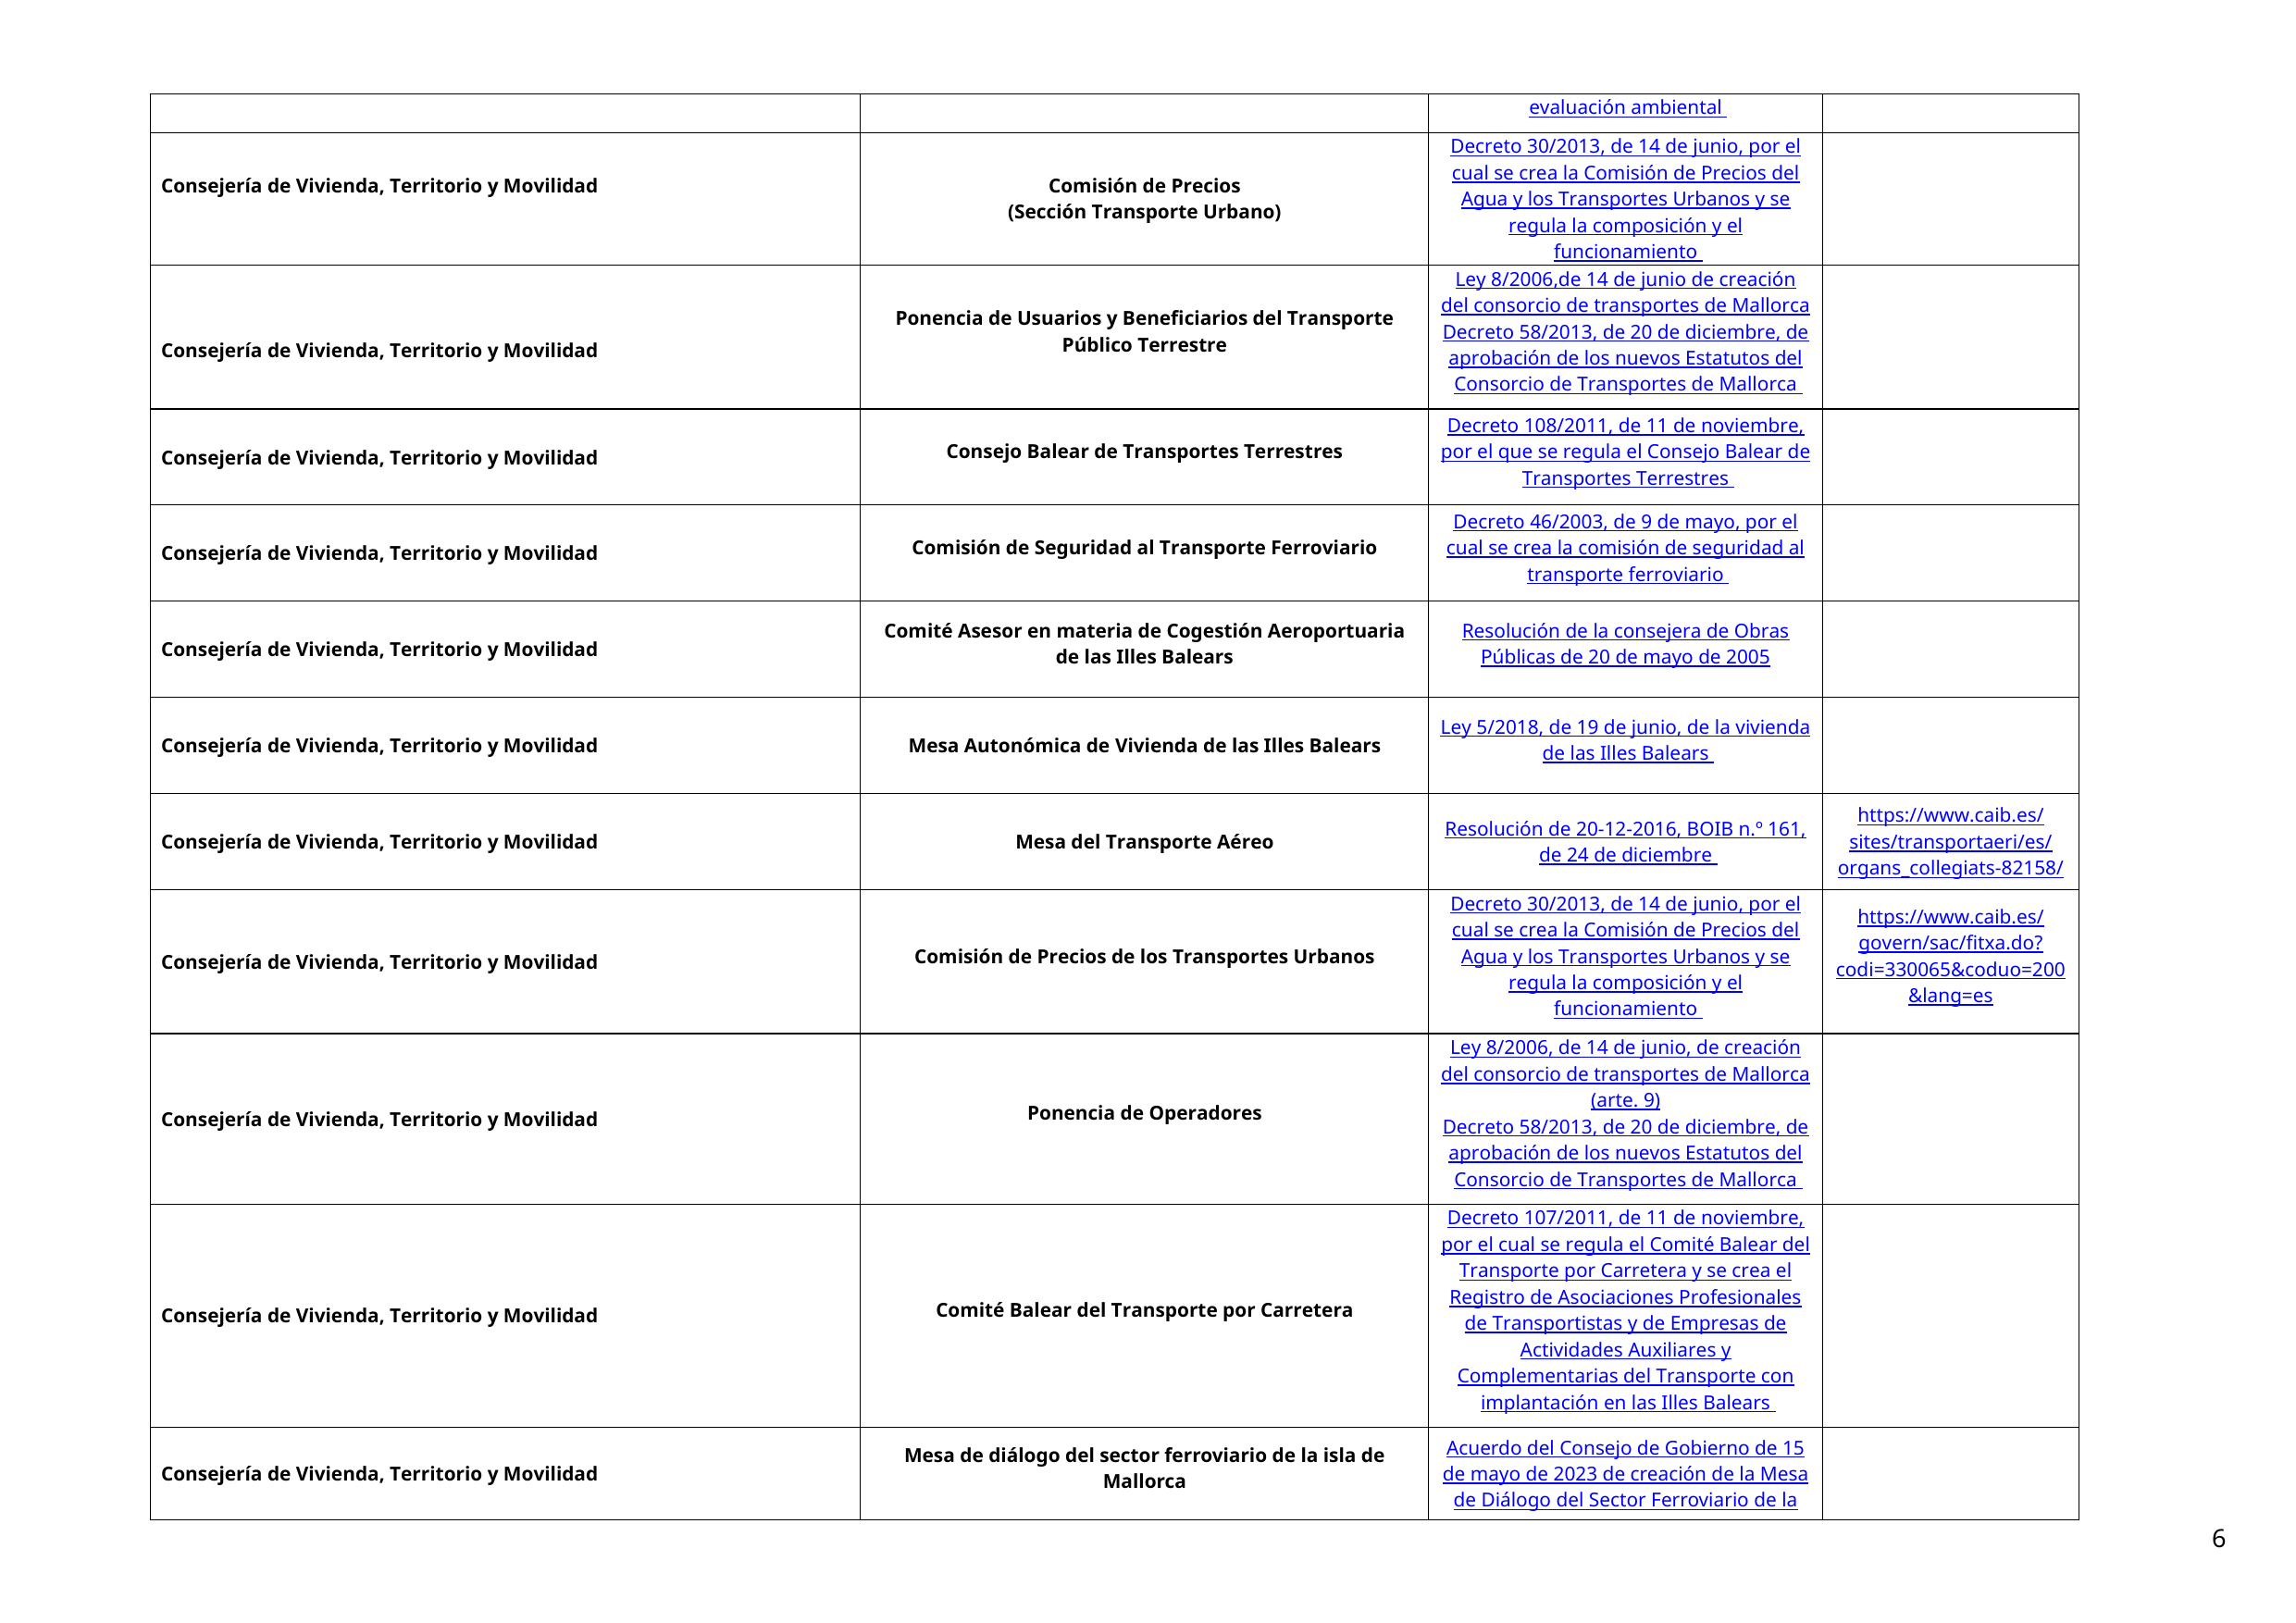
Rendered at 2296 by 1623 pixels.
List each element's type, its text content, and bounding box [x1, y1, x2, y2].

table_cell [1823, 133, 2079, 265]
table_cell Consejería de Vivienda, Territorio y Movilidad [151, 698, 860, 793]
table_cell [1823, 266, 2079, 408]
table_cell [1823, 505, 2079, 601]
table_cell https://www.caib.es/sites/transportaeri/es/organs_collegiats-82158/ [1823, 794, 2079, 889]
table_cell [1823, 1035, 2079, 1204]
table_cell Decreto 107/2011, de 11 de noviembre, por el cual se regula el Comité Balear del Transporte por Carretera y se crea el Registro de Asociaciones Profesionales de Transportistas y de Empresas de Actividades Auxiliares y Complementarias del Transporte con implantación en las Illes Balears [1429, 1205, 1822, 1427]
table_cell Comité Balear del Transporte por Carretera [861, 1205, 1428, 1427]
table_cell Decreto 46/2003, de 9 de mayo, por el cual se crea la comisión de seguridad al transporte ferroviario [1429, 505, 1822, 601]
table_cell Comisión de Seguridad al Transporte Ferroviario [861, 505, 1428, 601]
table_cell Ley 5/2018, de 19 de junio, de la vivienda de las Illes Balears [1429, 698, 1822, 793]
table_cell Consejería de Vivienda, Territorio y Movilidad [151, 1205, 860, 1427]
table_cell Consejería de Vivienda, Territorio y Movilidad [151, 601, 860, 697]
table_cell Ley 8/2006, de 14 de junio, de creación del consorcio de transportes de Mallorca (arte. 9) Decreto 58/2013, de 20 de diciembre, de aprobación de los nuevos Estatutos del Consorcio de Transportes de Mallorca [1429, 1035, 1822, 1204]
table_cell [861, 94, 1428, 131]
table_cell Mesa de diálogo del sector ferroviario de la isla de Mallorca [861, 1428, 1428, 1519]
table_cell [1823, 601, 2079, 697]
table_cell [1823, 698, 2079, 793]
table_cell Ley 8/2006,de 14 de junio de creación del consorcio de transportes de Mallorca Decreto 58/2013, de 20 de diciembre, de aprobación de los nuevos Estatutos del Consorcio de Transportes de Mallorca [1429, 266, 1822, 408]
table_cell Decreto 30/2013, de 14 de junio, por el cual se crea la Comisión de Precios del Agua y los Transportes Urbanos y se regula la composición y el funcionamiento [1429, 133, 1822, 265]
table_cell Consejería de Vivienda, Territorio y Movilidad [151, 1035, 860, 1204]
table_cell Consejería de Vivienda, Territorio y Movilidad [151, 410, 860, 504]
table_cell Consejería de Vivienda, Territorio y Movilidad [151, 266, 860, 408]
table_cell Ponencia de Operadores [861, 1035, 1428, 1204]
table_cell Decreto 30/2013, de 14 de junio, por el cual se crea la Comisión de Precios del Agua y los Transportes Urbanos y se regula la composición y el funcionamiento [1429, 890, 1822, 1033]
table_cell Resolución de 20-12-2016, BOIB n.º 161, de 24 de diciembre [1429, 794, 1822, 889]
table_cell Consejería de Vivienda, Territorio y Movilidad [151, 133, 860, 265]
table_cell Acuerdo del Consejo de Gobierno de 15 de mayo de 2023 de creación de la Mesa de Diálogo del Sector Ferroviario de la [1429, 1428, 1822, 1519]
table_cell Comité Asesor en materia de Cogestión Aeroportuaria de las Illes Balears [861, 601, 1428, 697]
table_cell https://www.caib.es/govern/sac/fitxa.do?codi=330065&coduo=200&lang=es [1823, 890, 2079, 1033]
table_cell Consejería de Vivienda, Territorio y Movilidad [151, 794, 860, 889]
table_cell Consejería de Vivienda, Territorio y Movilidad [151, 890, 860, 1033]
table_cell Consejo Balear de Transportes Terrestres [861, 410, 1428, 504]
table_cell Comisión de Precios (Sección Transporte Urbano) [861, 133, 1428, 265]
table_cell Comisión de Precios de los Transportes Urbanos [861, 890, 1428, 1033]
table_cell [1823, 410, 2079, 504]
table_cell Consejería de Vivienda, Territorio y Movilidad [151, 505, 860, 601]
table_cell Mesa Autonómica de Vivienda de las Illes Balears [861, 698, 1428, 793]
table_cell Resolución de la consejera de Obras Públicas de 20 de mayo de 2005 [1429, 601, 1822, 697]
table_cell [1823, 1205, 2079, 1427]
table_cell Consejería de Vivienda, Territorio y Movilidad [151, 1428, 860, 1519]
table_cell [1823, 1428, 2079, 1519]
table_cell [151, 94, 860, 131]
table_cell [1823, 94, 2079, 131]
table_cell Ponencia de Usuarios y Beneficiarios del Transporte Público Terrestre [861, 266, 1428, 408]
table_cell Mesa del Transporte Aéreo [861, 794, 1428, 889]
table_cell Decreto 108/2011, de 11 de noviembre, por el que se regula el Consejo Balear de Transportes Terrestres [1429, 410, 1822, 504]
table_cell evaluación ambiental [1429, 94, 1822, 131]
